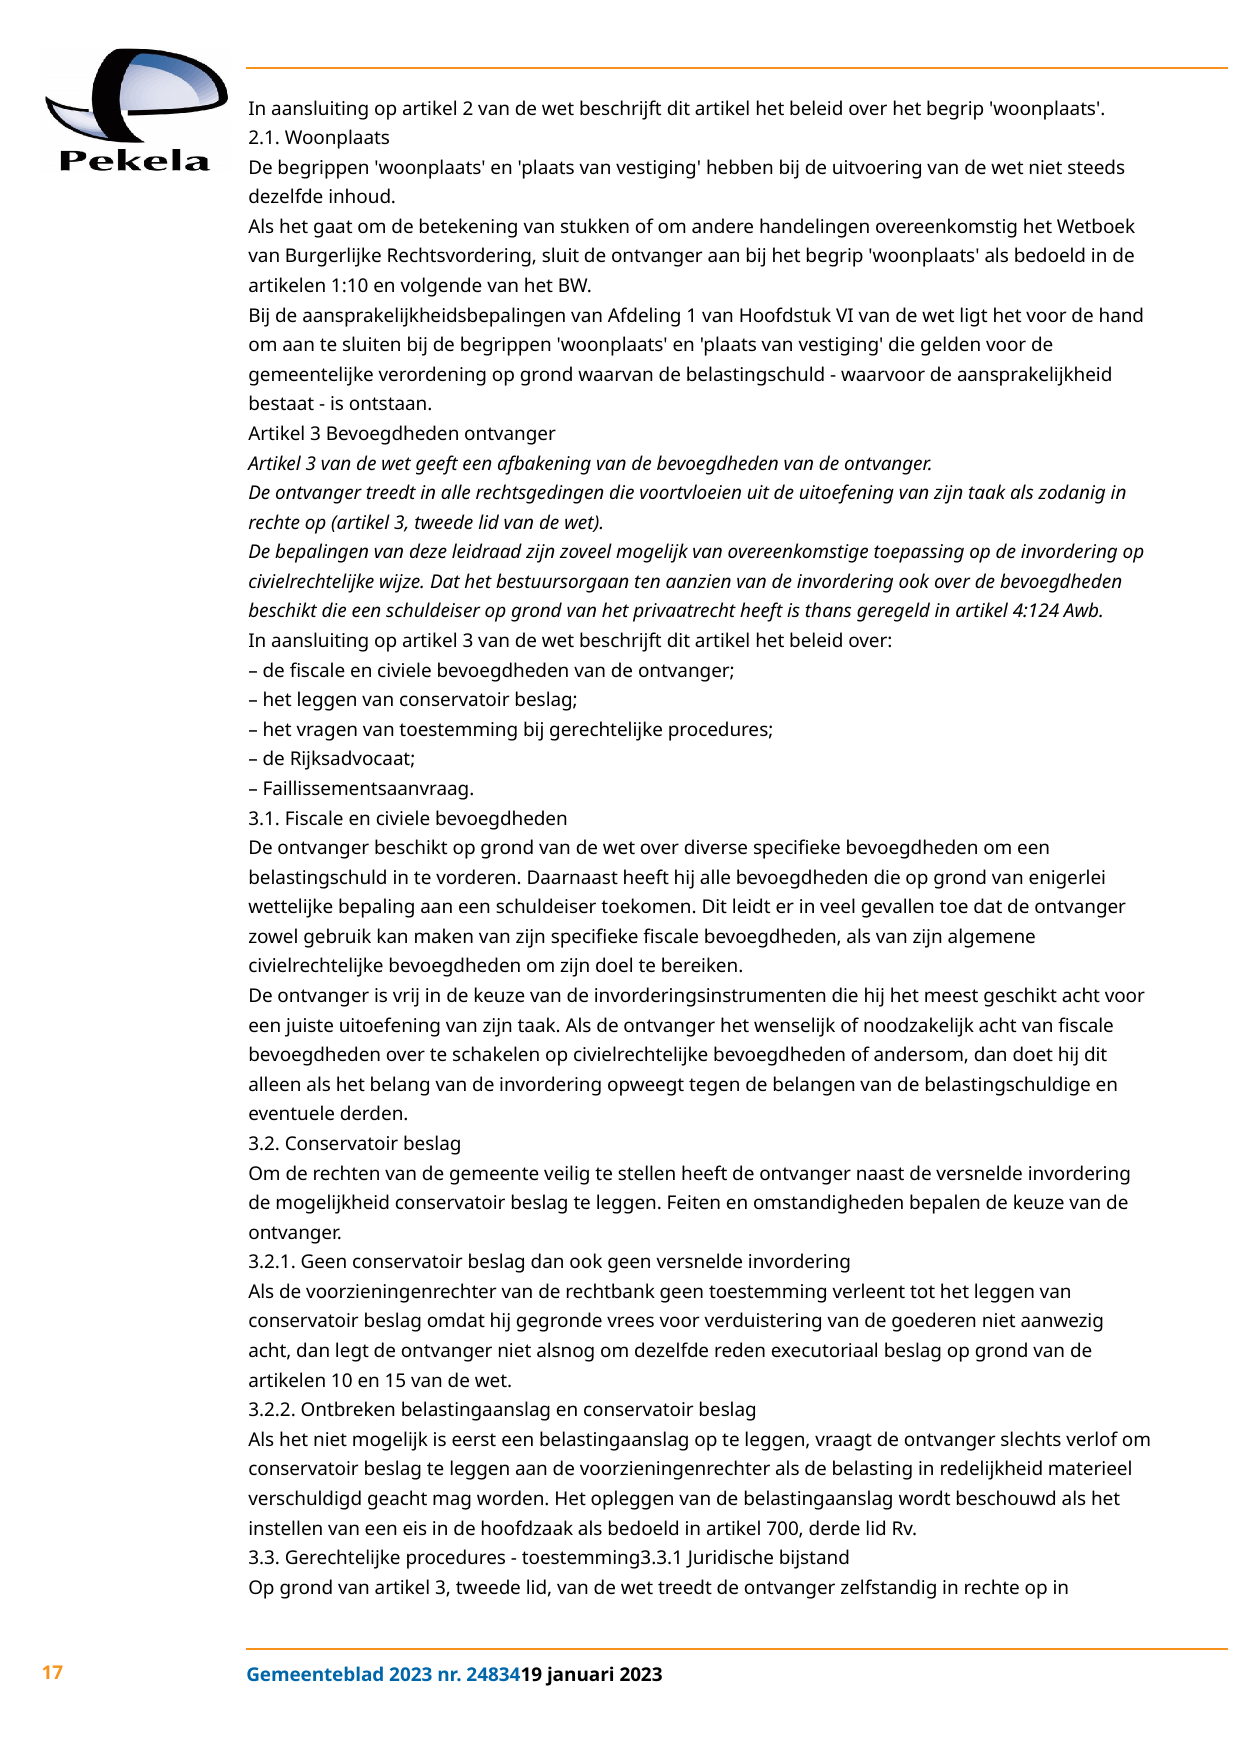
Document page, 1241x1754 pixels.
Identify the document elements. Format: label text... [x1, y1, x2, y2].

text De ontvanger treedt in alle rechtsgedingen die voortvloeien uit de uitoefening van zijn taak als zodanig in rechte op (artikel 3, tweede lid van de wet). [248, 479, 1152, 535]
text 3.2.1. Geen conservatoir beslag dan ook geen versnelde invordering [248, 1248, 1152, 1274]
picture [41, 47, 231, 172]
text Als het niet mogelijk is eerst een belastingaanslag op te leggen, vraagt de ontvanger slechts verlof om conservatoir beslag te leggen aan de voorzieningenrechter als de belasting in redelijkheid materieel verschuldigd geacht mag worden. Het opleggen van de belastingaanslag wordt beschouwd als het instellen van een eis in de hoofdzaak als bedoeld in artikel 700, derde lid Rv. [248, 1426, 1152, 1541]
text In aansluiting op artikel 3 van de wet beschrijft dit artikel het beleid over: [248, 627, 1152, 653]
text – de Rijksadvocaat; [248, 746, 1152, 771]
text Om de rechten van de gemeente veilig te stellen heeft de ontvanger naast de versnelde invordering de mogelijkheid conservatoir beslag te leggen. Feiten en omstandigheden bepalen de keuze van de ontvanger. [248, 1160, 1152, 1245]
text 3.2.2. Ontbreken belastingaanslag en conservatoir beslag [248, 1396, 1152, 1422]
text 3.1. Fiscale en civiele bevoegdheden [248, 805, 1152, 831]
text 3.2. Conservatoir beslag [248, 1130, 1152, 1156]
text – het leggen van conservatoir beslag; [248, 686, 1152, 712]
text Artikel 3 van de wet geeft een afbakening van de bevoegdheden van de ontvanger. [248, 450, 1152, 476]
text – de fiscale en civiele bevoegdheden van de ontvanger; [248, 657, 1152, 683]
text Bij de aansprakelijkheidsbepalingen van Afdeling 1 van Hoofdstuk VI van de wet ligt het voor de hand om aan te sluiten bij de begrippen 'woonplaats' en 'plaats van vestiging' die gelden voor de gemeentelijke verordening op grond waarvan de belastingschuld - waarvoor de aansprakelijkheid bestaat - is ontstaan. [248, 302, 1152, 416]
text De bepalingen van deze leidraad zijn zoveel mogelijk van overeenkomstige toepassing op de invordering op civielrechtelijke wijze. Dat het bestuursorgaan ten aanzien van de invordering ook over de bevoegdheden beschikt die een schuldeiser op grond van het privaatrecht heeft is thans geregeld in artikel 4:124 Awb. [248, 538, 1152, 623]
text De begrippen 'woonplaats' en 'plaats van vestiging' hebben bij de uitvoering van de wet niet steeds dezelfde inhoud. [248, 154, 1152, 209]
text 3.3. Gerechtelijke procedures - toestemming3.3.1 Juridische bijstand [248, 1544, 1152, 1570]
text De ontvanger beschikt op grond van de wet over diverse specifieke bevoegdheden om een belastingschuld in te vorderen. Daarnaast heeft hij alle bevoegdheden die op grond van enigerlei wettelijke bepaling aan een schuldeiser toekomen. Dit leidt er in veel gevallen toe dat de ontvanger zowel gebruik kan maken van zijn specifieke fiscale bevoegdheden, als van zijn algemene civielrechtelijke bevoegdheden om zijn doel te bereiken. [248, 834, 1152, 978]
text 2.1. Woonplaats [248, 124, 1152, 150]
text Artikel 3 Bevoegdheden ontvanger [248, 420, 1152, 446]
text De ontvanger is vrij in de keuze van de invorderingsinstrumenten die hij het meest geschikt acht voor een juiste uitoefening van zijn taak. Als de ontvanger het wenselijk of noodzakelijk acht van fiscale bevoegdheden over te schakelen op civielrechtelijke bevoegdheden of andersom, dan doet hij dit alleen als het belang van de invordering opweegt tegen de belangen van de belastingschuldige en eventuele derden. [248, 982, 1152, 1126]
text Als het gaat om de betekening van stukken of om andere handelingen overeenkomstig het Wetboek van Burgerlijke Rechtsvordering, sluit de ontvanger aan bij het begrip 'woonplaats' als bedoeld in de artikelen 1:10 en volgende van het BW. [248, 213, 1152, 298]
text Op grond van artikel 3, tweede lid, van de wet treedt de ontvanger zelfstandig in rechte op in [248, 1574, 1152, 1600]
text – het vragen van toestemming bij gerechtelijke procedures; [248, 716, 1152, 742]
text In aansluiting op artikel 2 van de wet beschrijft dit artikel het beleid over het begrip 'woonplaats'. [248, 95, 1152, 121]
text – Faillissementsaanvraag. [248, 775, 1152, 801]
text Als de voorzieningenrechter van de rechtbank geen toestemming verleent tot het leggen van conservatoir beslag omdat hij gegronde vrees voor verduistering van de goederen niet aanwezig acht, dan legt de ontvanger niet alsnog om dezelfde reden executoriaal beslag op grond van de artikelen 10 en 15 van de wet. [248, 1278, 1152, 1393]
